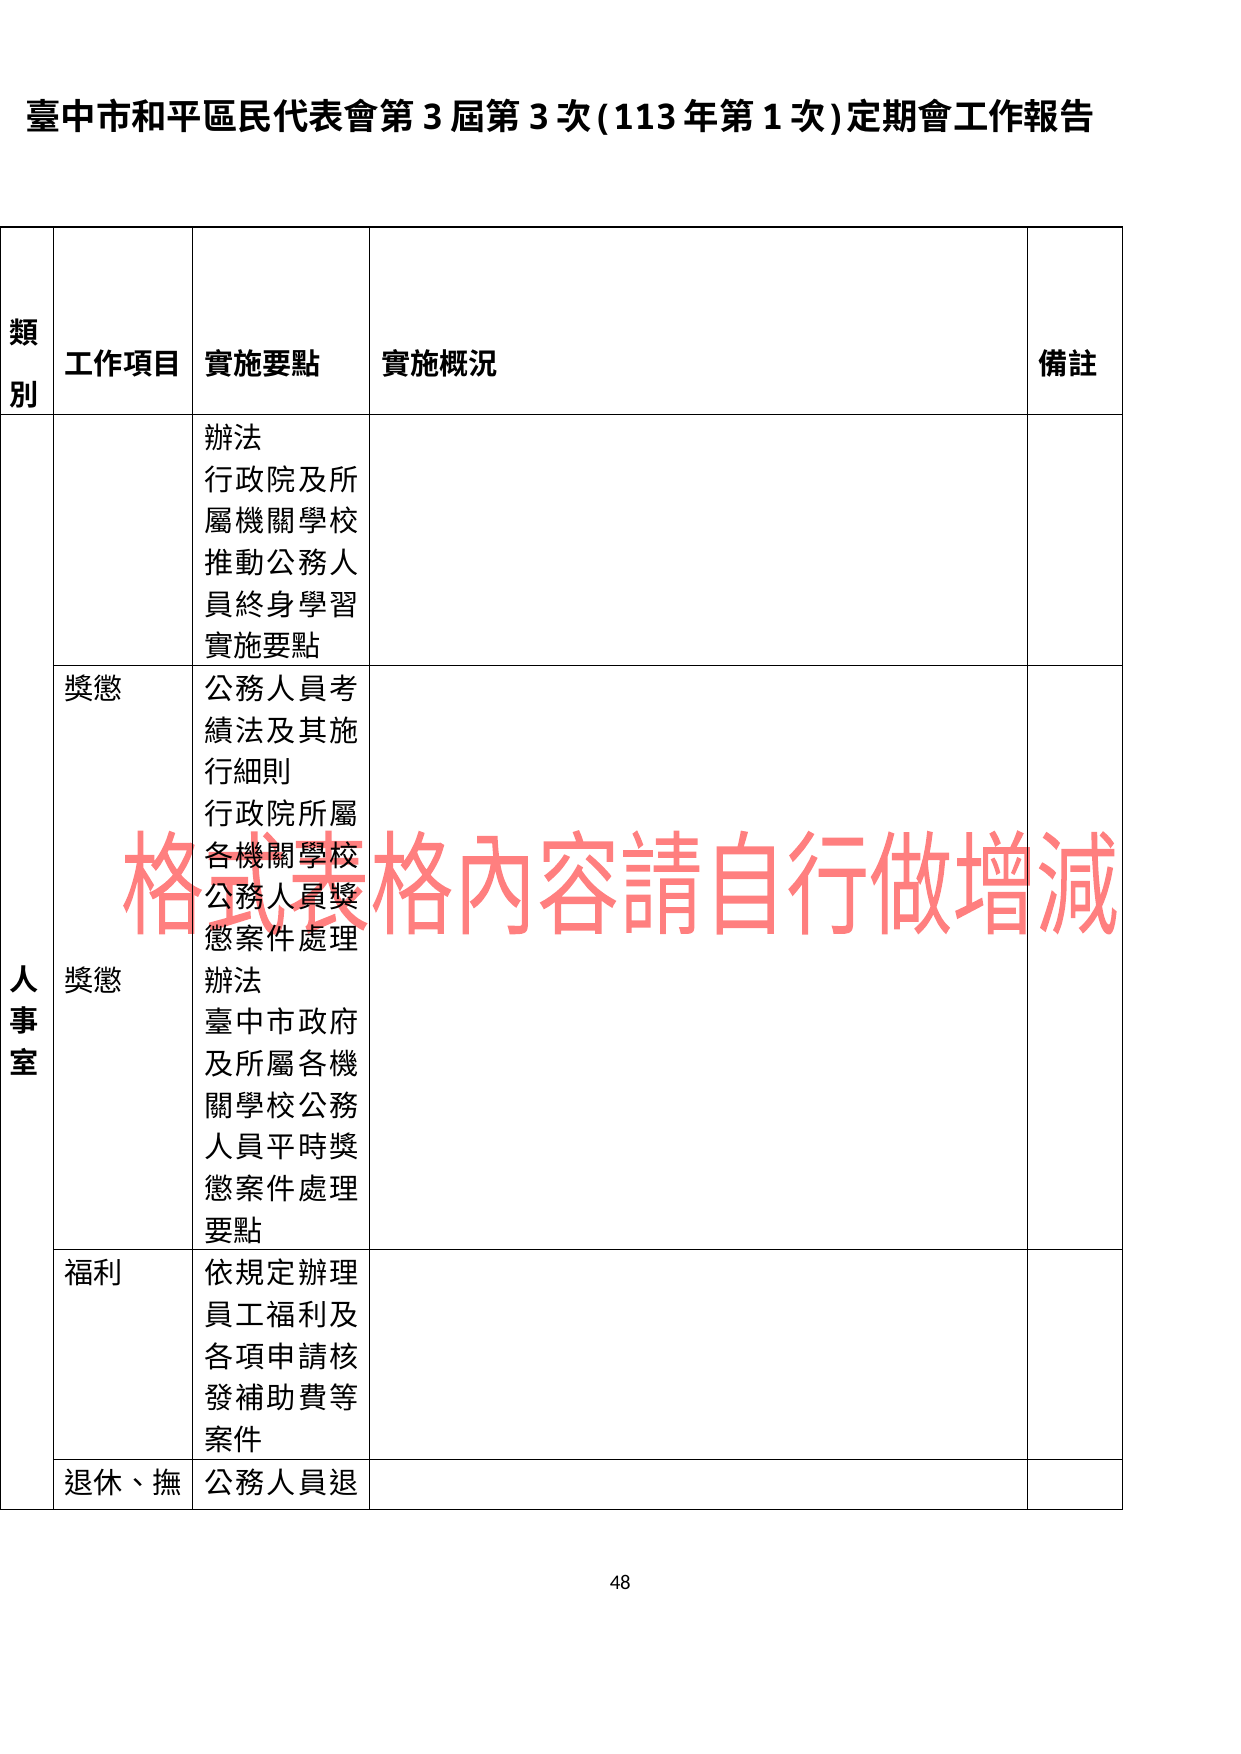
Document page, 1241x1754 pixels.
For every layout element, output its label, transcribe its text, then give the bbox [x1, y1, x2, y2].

table_cell [1028, 1250, 1122, 1459]
table_cell [370, 415, 1027, 665]
table_header 工作項目 [54, 228, 192, 414]
table_cell [54, 415, 192, 665]
table_cell [1028, 415, 1122, 665]
table_cell 人 事室 [1, 415, 53, 1509]
table_cell [1028, 666, 1122, 1249]
table_cell 依規定辦理員工福利及各項申請核發補助費等案件 [193, 1250, 369, 1459]
table_cell [370, 1250, 1027, 1459]
table_cell 獎懲 獎懲 [54, 666, 192, 1249]
table_cell 公務人員退 [193, 1460, 369, 1509]
table_header 備註 [1028, 228, 1122, 414]
table_header 實施概況 [370, 228, 1027, 414]
table_cell 福利 [54, 1250, 192, 1459]
table_cell 退休、撫 [54, 1460, 192, 1509]
table_cell [370, 666, 1027, 1249]
table_cell [370, 1460, 1027, 1509]
table_header 實施要點 [193, 228, 369, 414]
table_cell [1009, 854, 1024, 878]
table_header 類別 [1, 228, 53, 414]
table_cell [1028, 1460, 1122, 1509]
table_cell 辦法 行政院及所屬機關學校推動公務人員終身學習實施要點 [193, 415, 369, 665]
table_cell 公務人員考績法及其施行細則 行政院所屬各機關學校公務人員獎懲案件處理辦法 臺中市政府及所屬各機關學校公務人員平時獎懲案件處理要點 [193, 666, 369, 1249]
table_cell [989, 854, 1003, 878]
